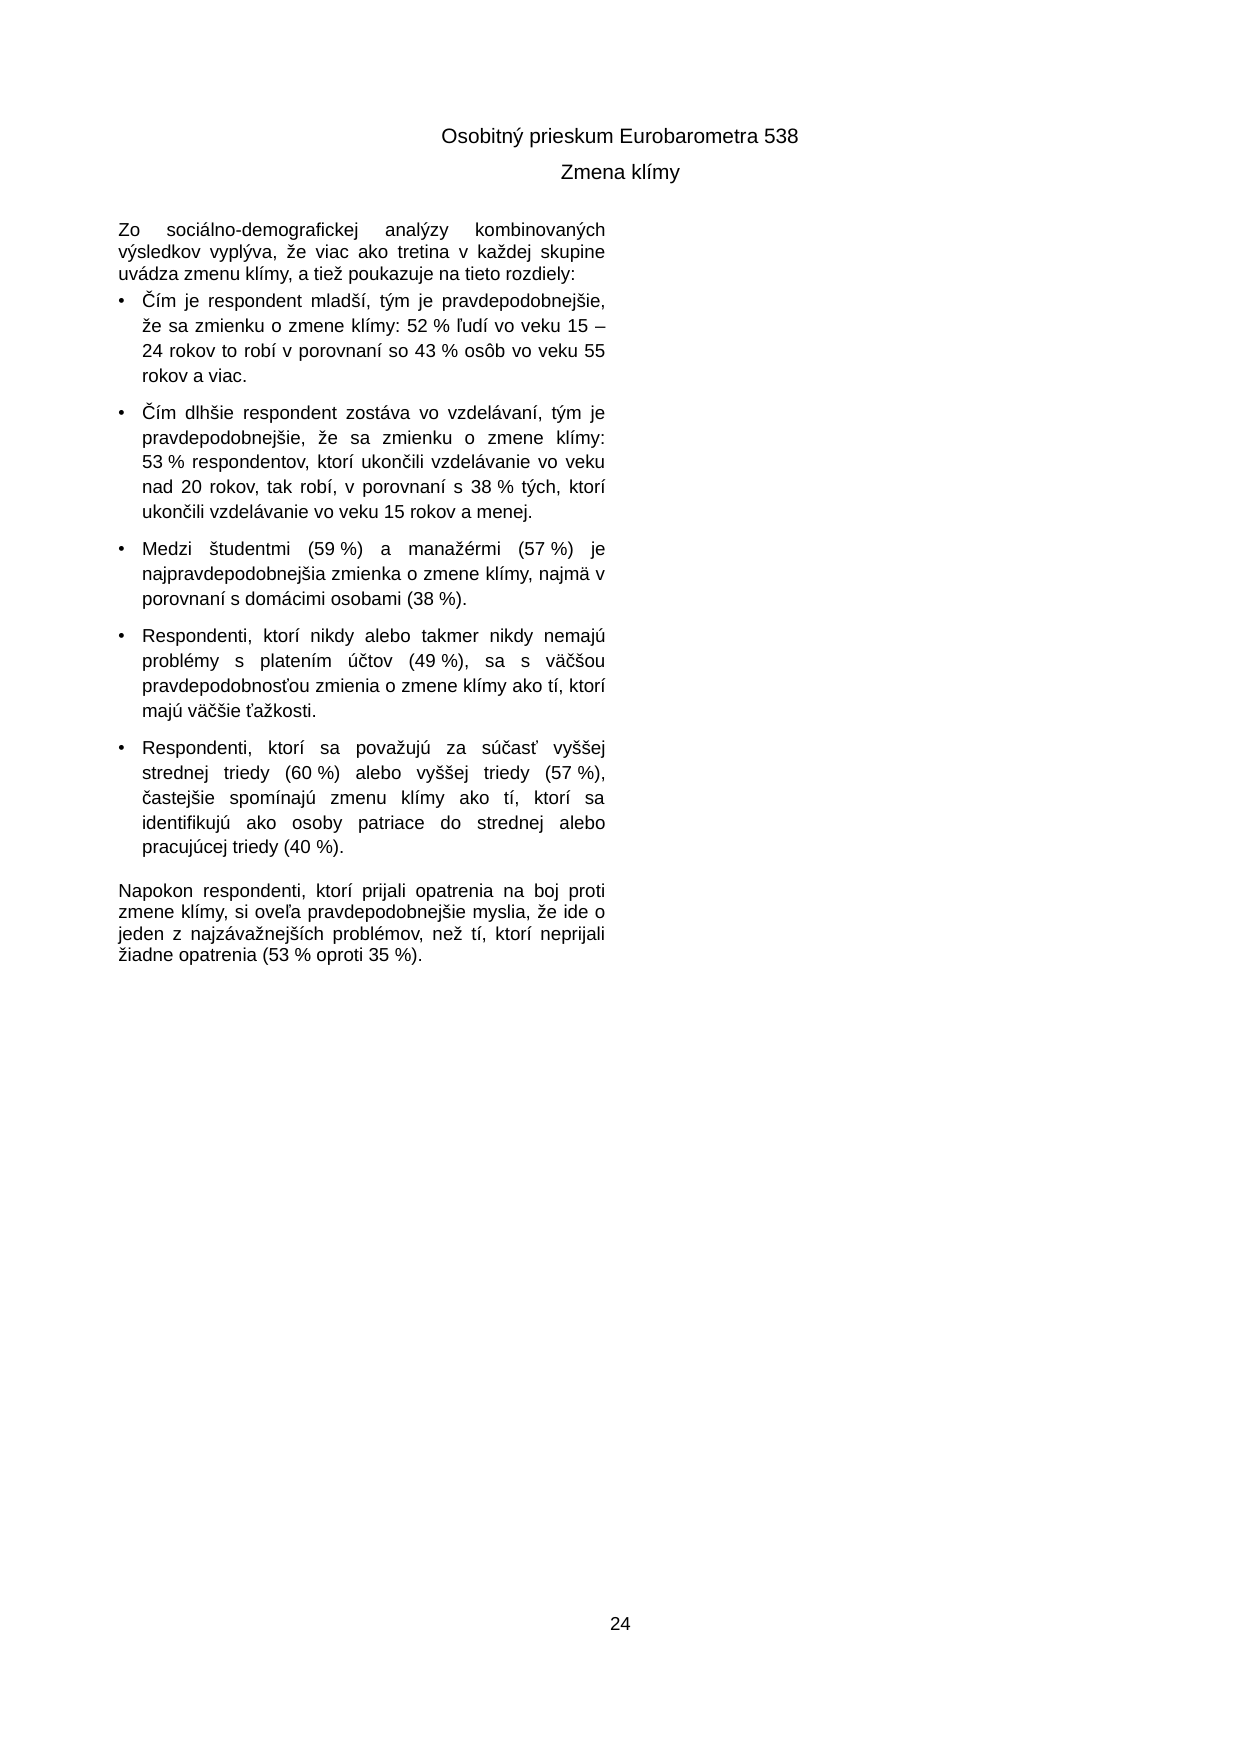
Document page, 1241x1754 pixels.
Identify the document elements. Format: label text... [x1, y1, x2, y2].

text Napokon respondenti, ktorí prijali opatrenia na boj proti zmene klímy, si oveľa pravdepodobnejšie myslia, že ide o jeden z najzávažnejších problémov, než tí, ktorí neprijali žiadne opatrenia (53 % oproti 35 %). [118, 879, 605, 966]
list Medzi študentmi (59 %) a manažérmi (57 %) je najpravdepodobnejšia zmienka o zmene klímy, najmä v porovnaní s domácimi osobami (38 %). [118, 538, 605, 609]
list Respondenti, ktorí sa považujú za súčasť vyššej strednej triedy (60 %) alebo vyššej triedy (57 %), častejšie spomínajú zmenu klímy ako tí, ktorí sa identifikujú ako osoby patriace do strednej alebo pracujúcej triedy (40 %). [118, 737, 605, 858]
list Čím dlhšie respondent zostáva vo vzdelávaní, tým je pravdepodobnejšie, že sa zmienku o zmene klímy: 53 % respondentov, ktorí ukončili vzdelávanie vo veku nad 20 rokov, tak robí, v porovnaní s 38 % tých, ktorí ukončili vzdelávanie vo veku 15 rokov a menej. [118, 402, 605, 522]
list Čím je respondent mladší, tým je pravdepodobnejšie, že sa zmienku o zmene klímy: 52 % ľudí vo veku 15 – 24 rokov to robí v porovnaní so 43 % osôb vo veku 55 rokov a viac. [118, 290, 605, 386]
text Zo sociálno-demografickej analýzy kombinovaných výsledkov vyplýva, že viac ako tretina v každej skupine uvádza zmenu klímy, a tiež poukazuje na tieto rozdiely: [118, 219, 605, 284]
list Respondenti, ktorí nikdy alebo takmer nikdy nemajú problémy s platením účtov (49 %), sa s väčšou pravdepodobnosťou zmienia o zmene klímy ako tí, ktorí majú väčšie ťažkosti. [118, 625, 605, 721]
